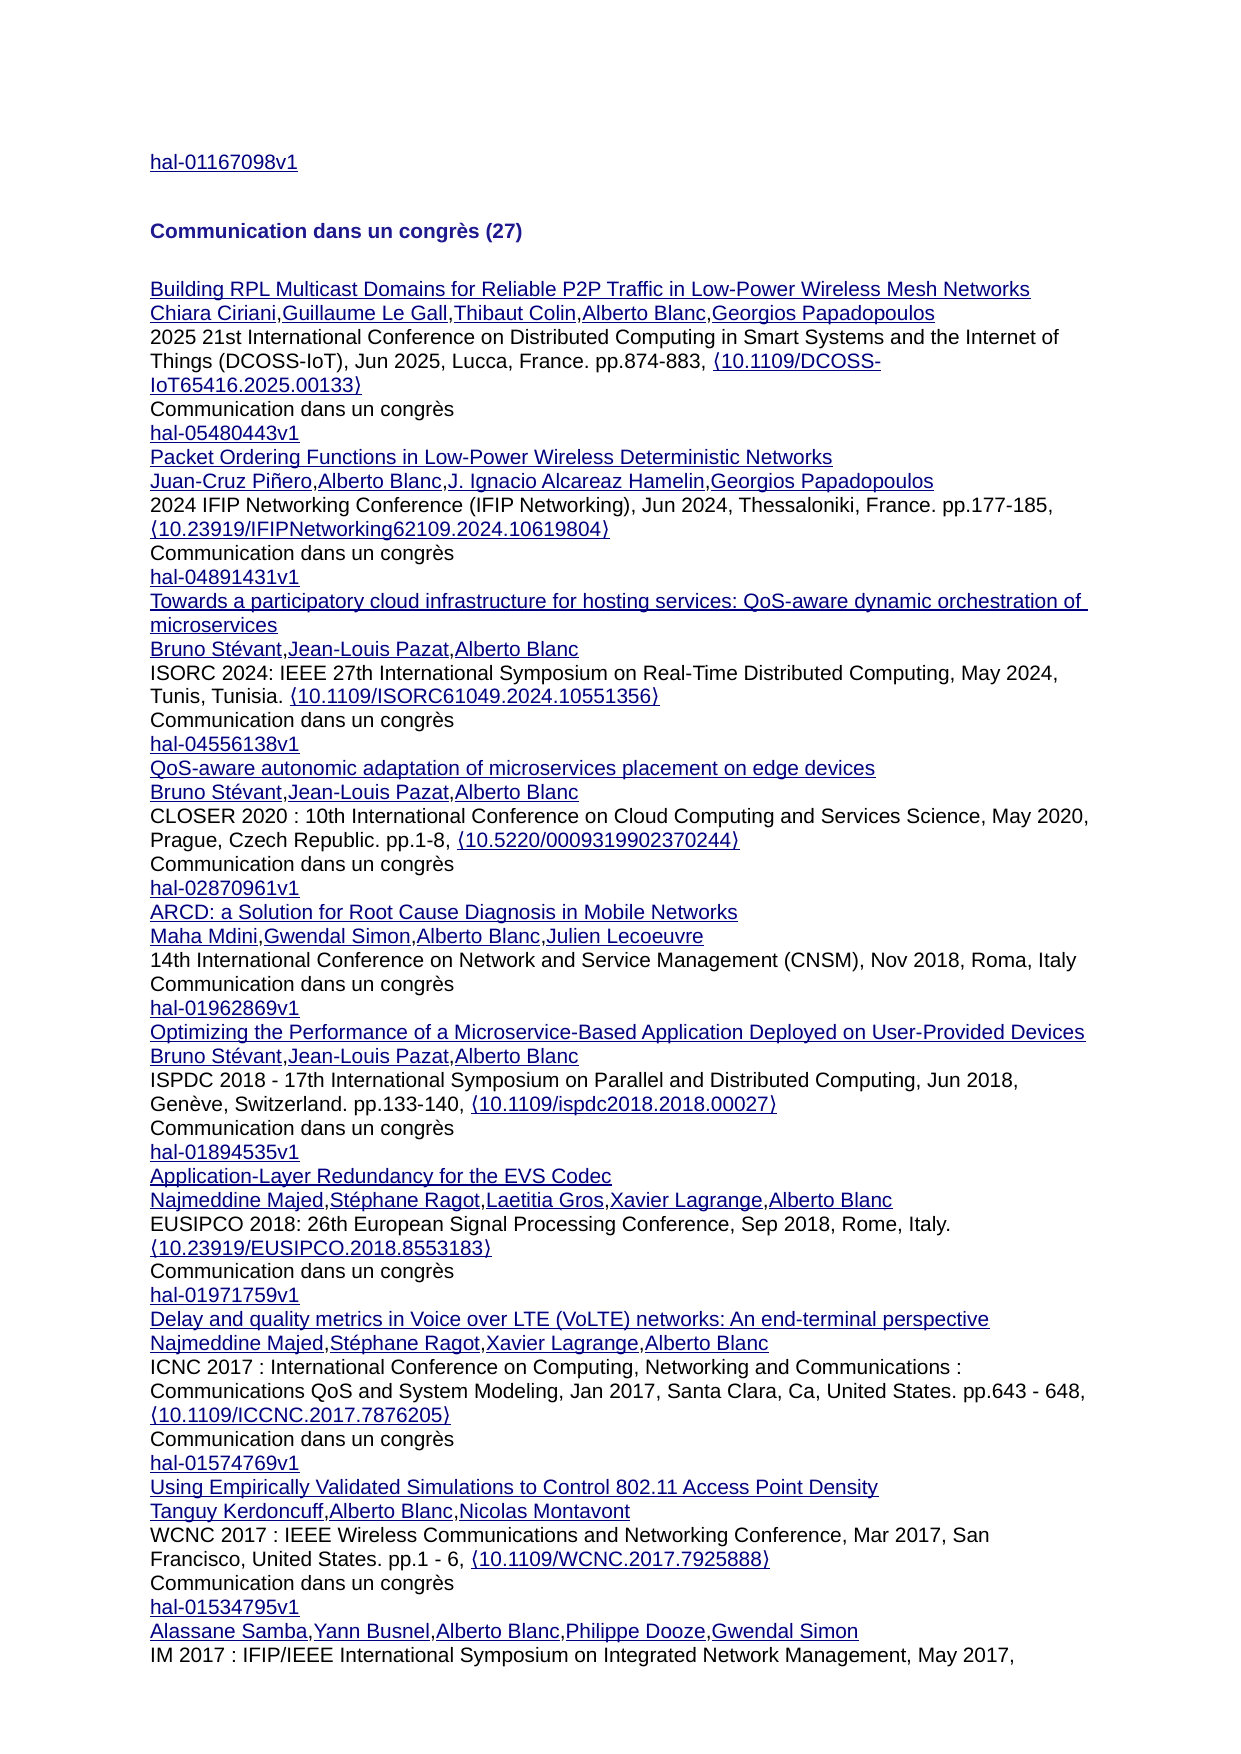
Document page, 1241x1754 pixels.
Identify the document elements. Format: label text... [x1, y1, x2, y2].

table_cell Optimizing the Performance of a Microservice-Based Application Deployed on User-Provided Devices Bruno Stévant,Jean-Louis Pazat,Alberto Blanc ISPDC 2018 - 17th International Symposium on Parallel and Distributed Computing, Jun 2018, Genève, Switzerland. pp.133-140, ⟨10.1109/ispdc2018.2018.00027⟩ Communication dans un congrès hal-01894535v1 [150, 1020, 1090, 1163]
table_cell Application-Layer Redundancy for the EVS Codec Najmeddine Majed,Stéphane Ragot,Laetitia Gros,Xavier Lagrange,Alberto Blanc EUSIPCO 2018: 26th European Signal Processing Conference, Sep 2018, Rome, Italy. ⟨10.23919/EUSIPCO.2018.8553183⟩ Communication dans un congrès hal-01971759v1 [150, 1164, 1090, 1307]
table_cell hal-01167098v1 [150, 150, 1090, 174]
table_cell Instantaneous Throughput Prediction in Cellular Networks: Which Information Is Needed? Alassane Samba,Yann Busnel,Alberto Blanc,Philippe Dooze,Gwendal Simon IM 2017 : IFIP/IEEE International Symposium on Integrated Network Management, May 2017, Lisbonne, Portugal. ⟨10.23919/INM.2017.7987345⟩ Communication dans un congrès hal-01535696v1 [150, 1619, 1090, 1667]
table_cell Using Empirically Validated Simulations to Control 802.11 Access Point Density Tanguy Kerdoncuff,Alberto Blanc,Nicolas Montavont WCNC 2017 : IEEE Wireless Communications and Networking Conference, Mar 2017, San Francisco, United States. pp.1 - 6, ⟨10.1109/WCNC.2017.7925888⟩ Communication dans un congrès hal-01534795v1 [150, 1475, 1090, 1619]
subtitle Communication dans un congrès (27) [150, 219, 1090, 243]
table_cell Delay and quality metrics in Voice over LTE (VoLTE) networks: An end-terminal perspective Najmeddine Majed,Stéphane Ragot,Xavier Lagrange,Alberto Blanc ICNC 2017 : International Conference on Computing, Networking and Communications : Communications QoS and System Modeling, Jan 2017, Santa Clara, Ca, United States. pp.643 - 648, ⟨10.1109/ICCNC.2017.7876205⟩ Communication dans un congrès hal-01574769v1 [150, 1307, 1090, 1475]
table_cell QoS-aware autonomic adaptation of microservices placement on edge devices Bruno Stévant,Jean-Louis Pazat,Alberto Blanc CLOSER 2020 : 10th International Conference on Cloud Computing and Services Science, May 2020, Prague, Czech Republic. pp.1-8, ⟨10.5220/0009319902370244⟩ Communication dans un congrès hal-02870961v1 [150, 756, 1090, 900]
table_cell ARCD: a Solution for Root Cause Diagnosis in Mobile Networks Maha Mdini,Gwendal Simon,Alberto Blanc,Julien Lecoeuvre 14th International Conference on Network and Service Management (CNSM), Nov 2018, Roma, Italy Communication dans un congrès hal-01962869v1 [150, 900, 1090, 1020]
table_cell Packet Ordering Functions in Low-Power Wireless Deterministic Networks Juan-Cruz Piñero,Alberto Blanc,J. Ignacio Alcareaz Hamelin,Georgios Papadopoulos 2024 IFIP Networking Conference (IFIP Networking), Jun 2024, Thessaloniki, France. pp.177-185, ⟨10.23919/IFIPNetworking62109.2024.10619804⟩ Communication dans un congrès hal-04891431v1 [150, 445, 1090, 588]
table_cell Towards a participatory cloud infrastructure for hosting services: QoS-aware dynamic orchestration of microservices Bruno Stévant,Jean-Louis Pazat,Alberto Blanc ISORC 2024: IEEE 27th International Symposium on Real-Time Distributed Computing, May 2024, Tunis, Tunisia. ⟨10.1109/ISORC61049.2024.10551356⟩ Communication dans un congrès hal-04556138v1 [150, 589, 1090, 756]
table_header Building RPL Multicast Domains for Reliable P2P Traffic in Low-Power Wireless Mesh Networks Chiara Ciriani,Guillaume Le Gall,Thibaut Colin,Alberto Blanc,Georgios Papadopoulos 2025 21st International Conference on Distributed Computing in Smart Systems and the Internet of Things (DCOSS-IoT), Jun 2025, Lucca, France. pp.874-883, ⟨10.1109/DCOSS-IoT65416.2025.00133⟩ Communication dans un congrès hal-05480443v1 [150, 277, 1090, 445]
